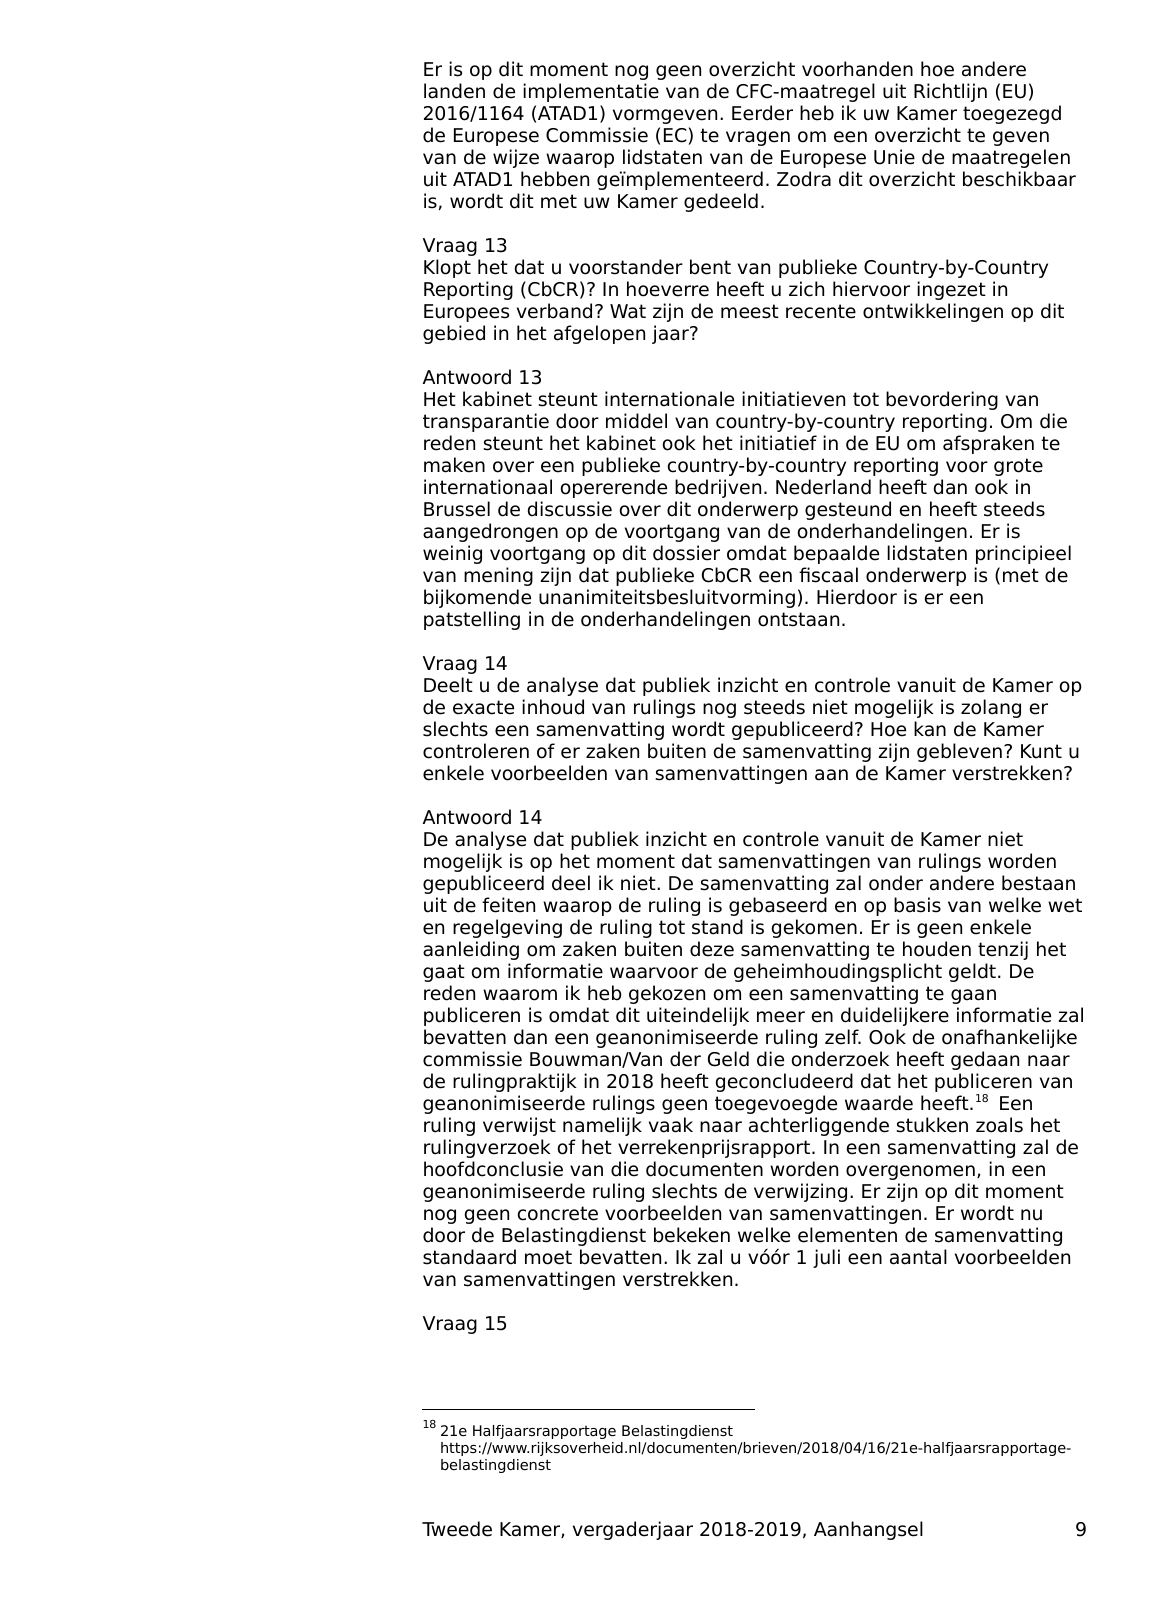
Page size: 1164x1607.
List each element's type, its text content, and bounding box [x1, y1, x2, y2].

text Er is op dit moment nog geen overzicht voorhanden hoe andere landen de implementatie van de CFC-maatregel uit Richtlijn (EU) 2016/1164 (ATAD1) vormgeven. Eerder heb ik uw Kamer toegezegd de Europese Commissie (EC) te vragen om een overzicht te geven van de wijze waarop lidstaten van de Europese Unie de maatregelen uit ATAD1 hebben geïmplementeerd. Zodra dit overzicht beschikbaar is, wordt dit met uw Kamer gedeeld. [422, 59, 1087, 213]
text Vraag 15 [422, 1313, 1087, 1335]
text De analyse dat publiek inzicht en controle vanuit de Kamer niet mogelijk is op het moment dat samenvattingen van rulings worden gepubliceerd deel ik niet. De samenvatting zal onder andere bestaan uit de feiten waarop de ruling is gebaseerd en op basis van welke wet en regelgeving de ruling tot stand is gekomen. Er is geen enkele aanleiding om zaken buiten deze samenvatting te houden tenzij het gaat om informatie waarvoor de geheimhoudingsplicht geldt. De reden waarom ik heb gekozen om een samenvatting te gaan publiceren is omdat dit uiteindelijk meer en duidelijkere informatie zal bevatten dan een geanonimiseerde ruling zelf. Ook de onafhankelijke commissie Bouwman/Van der Geld die onderzoek heeft gedaan naar de rulingpraktijk in 2018 heeft geconcludeerd dat het publiceren van geanonimiseerde rulings geen toegevoegde waarde heeft. Een ruling verwijst namelijk vaak naar achterliggende stukken zoals het rulingverzoek of het verrekenprijsrapport. In een samenvatting zal de hoofdconclusie van die documenten worden overgenomen, in een geanonimiseerde ruling slechts de verwijzing. Er zijn op dit moment nog geen concrete voorbeelden van samenvattingen. Er wordt nu door de Belastingdienst bekeken welke elementen de samenvatting standaard moet bevatten. Ik zal u vóór 1 juli een aantal voorbeelden van samenvattingen verstrekken. [422, 829, 1087, 1291]
text Antwoord 13 [422, 367, 1087, 389]
text Deelt u de analyse dat publiek inzicht en controle vanuit de Kamer op de exacte inhoud van rulings nog steeds niet mogelijk is zolang er slechts een samenvatting wordt gepubliceerd? Hoe kan de Kamer controleren of er zaken buiten de samenvatting zijn gebleven? Kunt u enkele voorbeelden van samenvattingen aan de Kamer verstrekken? [422, 675, 1087, 785]
text Klopt het dat u voorstander bent van publieke Country-by-Country Reporting (CbCR)? In hoeverre heeft u zich hiervoor ingezet in Europees verband? Wat zijn de meest recente ontwikkelingen op dit gebied in het afgelopen jaar? [422, 257, 1087, 345]
text 21e Halfjaarsrapportage Belastingdienst https://www.rijksoverheid.nl/documenten/brieven/2018/04/16/21e-halfjaarsrapportage-belastingdienst [422, 1418, 1087, 1474]
text Het kabinet steunt internationale initiatieven tot bevordering van transparantie door middel van country-by-country reporting. Om die reden steunt het kabinet ook het initiatief in de EU om afspraken te maken over een publieke country-by-country reporting voor grote internationaal opererende bedrijven. Nederland heeft dan ook in Brussel de discussie over dit onderwerp gesteund en heeft steeds aangedrongen op de voortgang van de onderhandelingen. Er is weinig voortgang op dit dossier omdat bepaalde lidstaten principieel van mening zijn dat publieke CbCR een fiscaal onderwerp is (met de bijkomende unanimiteitsbesluitvorming). Hierdoor is er een patstelling in de onderhandelingen ontstaan. [422, 389, 1087, 631]
text Vraag 14 [422, 653, 1087, 675]
text Antwoord 14 [422, 807, 1087, 829]
text Vraag 13 [422, 235, 1087, 257]
